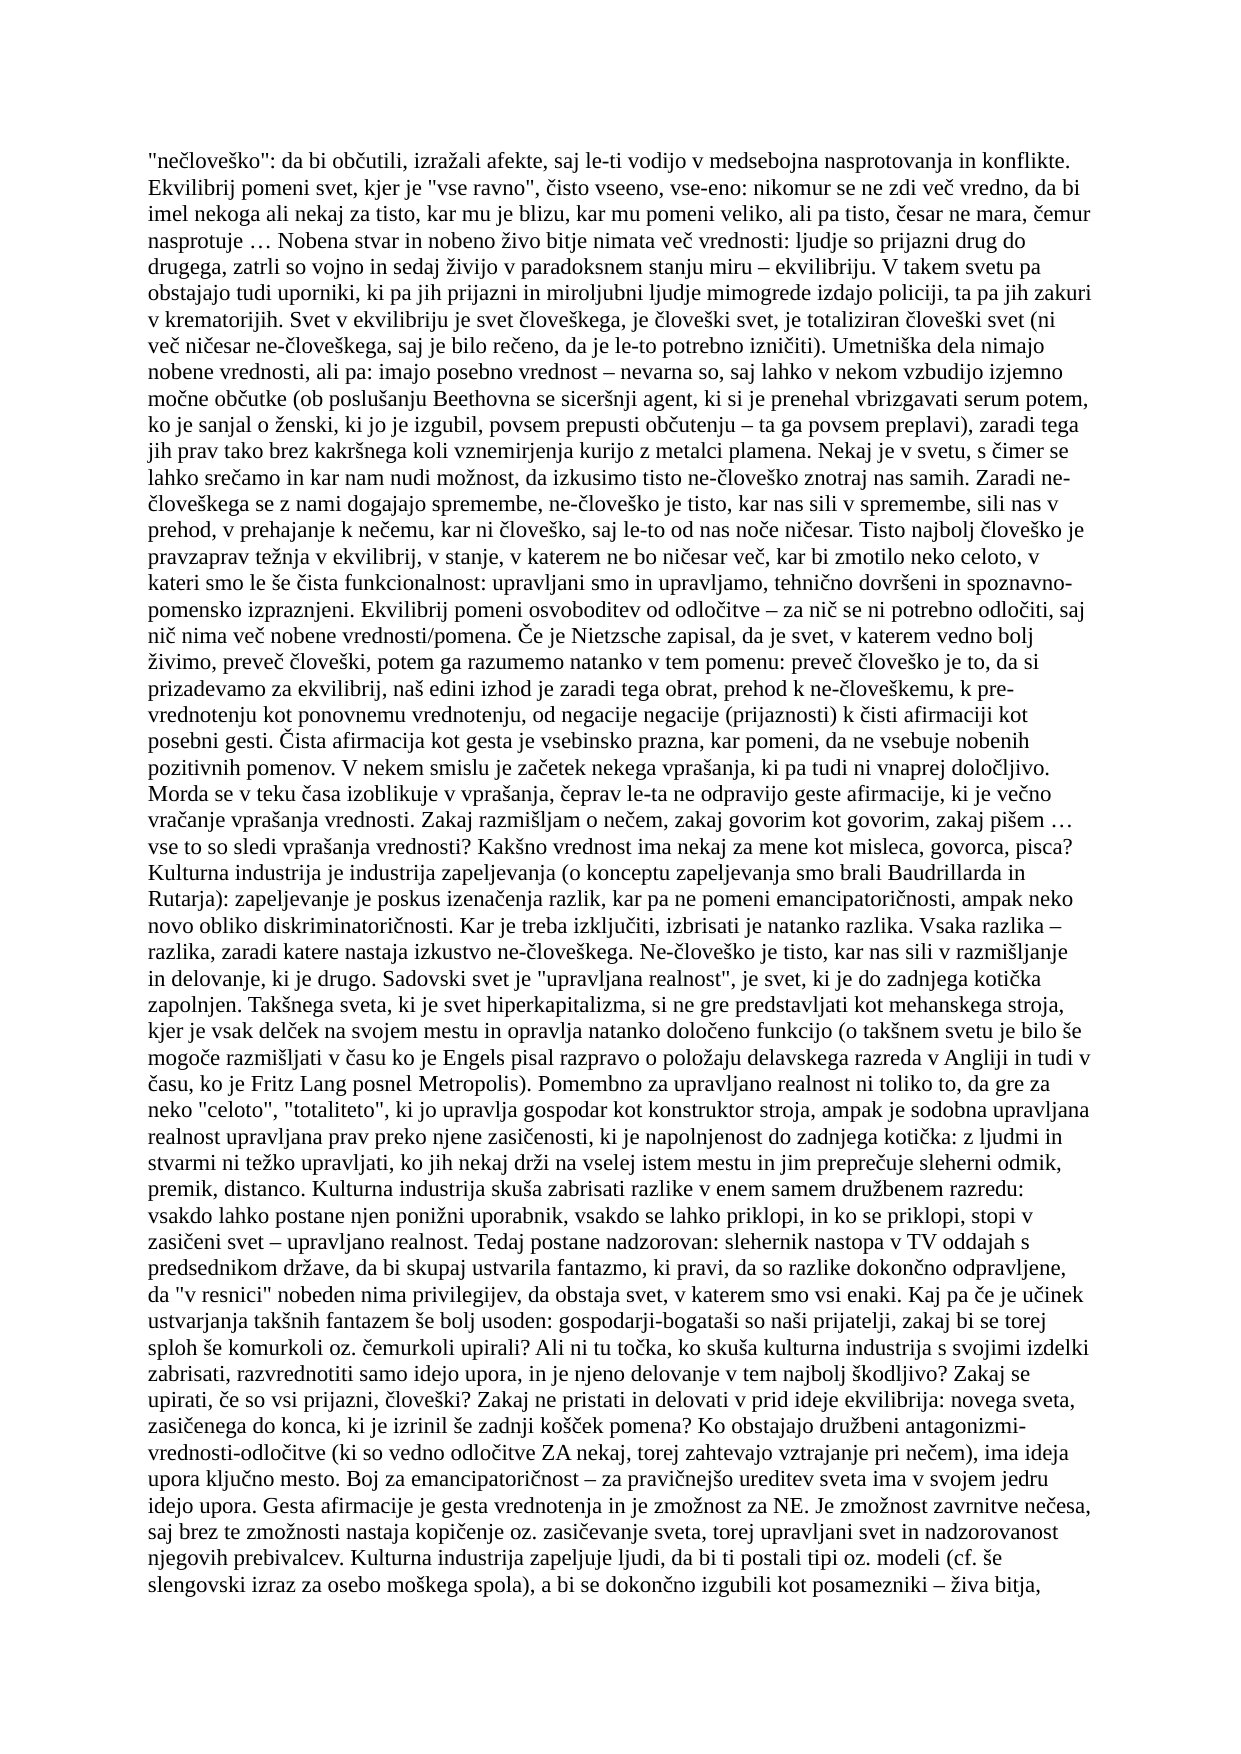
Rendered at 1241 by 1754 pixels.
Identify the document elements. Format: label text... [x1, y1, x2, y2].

text "nečloveško": da bi občutili, izražali afekte, saj le-ti vodijo v medsebojna nasprotovanja in konflikte. Ekvilibrij pomeni svet, kjer je "vse ravno", čisto vseeno, vse-eno: nikomur se ne zdi več vredno, da bi imel nekoga ali nekaj za tisto, kar mu je blizu, kar mu pomeni veliko, ali pa tisto, česar ne mara, čemur nasprotuje … Nobena stvar in nobeno živo bitje nimata več vrednosti: ljudje so prijazni drug do drugega, zatrli so vojno in sedaj živijo v paradoksnem stanju miru – ekvilibriju. V takem svetu pa obstajajo tudi uporniki, ki pa jih prijazni in miroljubni ljudje mimogrede izdajo policiji, ta pa jih zakuri v krematorijih. Svet v ekvilibriju je svet človeškega, je človeški svet, je totaliziran človeški svet (ni več ničesar ne-človeškega, saj je bilo rečeno, da je le-to potrebno izničiti). Umetniška dela nimajo nobene vrednosti, ali pa: imajo posebno vrednost – nevarna so, saj lahko v nekom vzbudijo izjemno močne občutke (ob poslušanju Beethovna se siceršnji agent, ki si je prenehal vbrizgavati serum potem, ko je sanjal o ženski, ki jo je izgubil, povsem prepusti občutenju – ta ga povsem preplavi), zaradi tega jih prav tako brez kakršnega koli vznemirjenja kurijo z metalci plamena. Nekaj je v svetu, s čimer se lahko srečamo in kar nam nudi možnost, da izkusimo tisto ne-človeško znotraj nas samih. Zaradi ne-človeškega se z nami dogajajo spremembe, ne-človeško je tisto, kar nas sili v spremembe, sili nas v prehod, v prehajanje k nečemu, kar ni človeško, saj le-to od nas noče ničesar. Tisto najbolj človeško je pravzaprav težnja v ekvilibrij, v stanje, v katerem ne bo ničesar več, kar bi zmotilo neko celoto, v kateri smo le še čista funkcionalnost: upravljani smo in upravljamo, tehnično dovršeni in spoznavno-pomensko izpraznjeni. Ekvilibrij pomeni osvoboditev od odločitve – za nič se ni potrebno odločiti, saj nič nima več nobene vrednosti/pomena. Če je Nietzsche zapisal, da je svet, v katerem vedno bolj živimo, preveč človeški, potem ga razumemo natanko v tem pomenu: preveč človeško je to, da si prizadevamo za ekvilibrij, naš edini izhod je zaradi tega obrat, prehod k ne-človeškemu, k pre-vrednotenju kot ponovnemu vrednotenju, od negacije negacije (prijaznosti) k čisti afirmaciji kot posebni gesti. Čista afirmacija kot gesta je vsebinsko prazna, kar pomeni, da ne vsebuje nobenih pozitivnih pomenov. V nekem smislu je začetek nekega vprašanja, ki pa tudi ni vnaprej določljivo. Morda se v teku časa izoblikuje v vprašanja, čeprav le-ta ne odpravijo geste afirmacije, ki je večno vračanje vprašanja vrednosti. Zakaj razmišljam o nečem, zakaj govorim kot govorim, zakaj pišem … vse to so sledi vprašanja vrednosti? Kakšno vrednost ima nekaj za mene kot misleca, govorca, pisca? Kulturna industrija je industrija zapeljevanja (o konceptu zapeljevanja smo brali Baudrillarda in Rutarja): zapeljevanje je poskus izenačenja razlik, kar pa ne pomeni emancipatoričnosti, ampak neko novo obliko diskriminatoričnosti. Kar je treba izključiti, izbrisati je natanko razlika. Vsaka razlika – razlika, zaradi katere nastaja izkustvo ne-človeškega. Ne-človeško je tisto, kar nas sili v razmišljanje in delovanje, ki je drugo. Sadovski svet je "upravljana realnost", je svet, ki je do zadnjega kotička zapolnjen. Takšnega sveta, ki je svet hiperkapitalizma, si ne gre predstavljati kot mehanskega stroja, kjer je vsak delček na svojem mestu in opravlja natanko določeno funkcijo (o takšnem svetu je bilo še mogoče razmišljati v času ko je Engels pisal razpravo o položaju delavskega razreda v Angliji in tudi v času, ko je Fritz Lang posnel Metropolis). Pomembno za upravljano realnost ni toliko to, da gre za neko "celoto", "totaliteto", ki jo upravlja gospodar kot konstruktor stroja, ampak je sodobna upravljana realnost upravljana prav preko njene zasičenosti, ki je napolnjenost do zadnjega kotička: z ljudmi in stvarmi ni težko upravljati, ko jih nekaj drži na vselej istem mestu in jim preprečuje sleherni odmik, premik, distanco. Kulturna industrija skuša zabrisati razlike v enem samem družbenem razredu: vsakdo lahko postane njen ponižni uporabnik, vsakdo se lahko priklopi, in ko se priklopi, stopi v zasičeni svet – upravljano realnost. Tedaj postane nadzorovan: slehernik nastopa v TV oddajah s predsednikom države, da bi skupaj ustvarila fantazmo, ki pravi, da so razlike dokončno odpravljene, da "v resnici" nobeden nima privilegijev, da obstaja svet, v katerem smo vsi enaki. Kaj pa če je učinek ustvarjanja takšnih fantazem še bolj usoden: gospodarji-bogataši so naši prijatelji, zakaj bi se torej sploh še komurkoli oz. čemurkoli upirali? Ali ni tu točka, ko skuša kulturna industrija s svojimi izdelki zabrisati, razvrednotiti samo idejo upora, in je njeno delovanje v tem najbolj škodljivo? Zakaj se upirati, če so vsi prijazni, človeški? Zakaj ne pristati in delovati v prid ideje ekvilibrija: novega sveta, zasičenega do konca, ki je izrinil še zadnji košček pomena? Ko obstajajo družbeni antagonizmi-vrednosti-odločitve (ki so vedno odločitve ZA nekaj, torej zahtevajo vztrajanje pri nečem), ima ideja upora ključno mesto. Boj za emancipatoričnost – za pravičnejšo ureditev sveta ima v svojem jedru idejo upora. Gesta afirmacije je gesta vrednotenja in je zmožnost za NE. Je zmožnost zavrnitve nečesa, saj brez te zmožnosti nastaja kopičenje oz. zasičevanje sveta, torej upravljani svet in nadzorovanost njegovih prebivalcev. Kulturna industrija zapeljuje ljudi, da bi ti postali tipi oz. modeli (cf. še slengovski izraz za osebo moškega spola), a bi se dokončno izgubili kot posamezniki – živa bitja, [148, 148, 1093, 1597]
